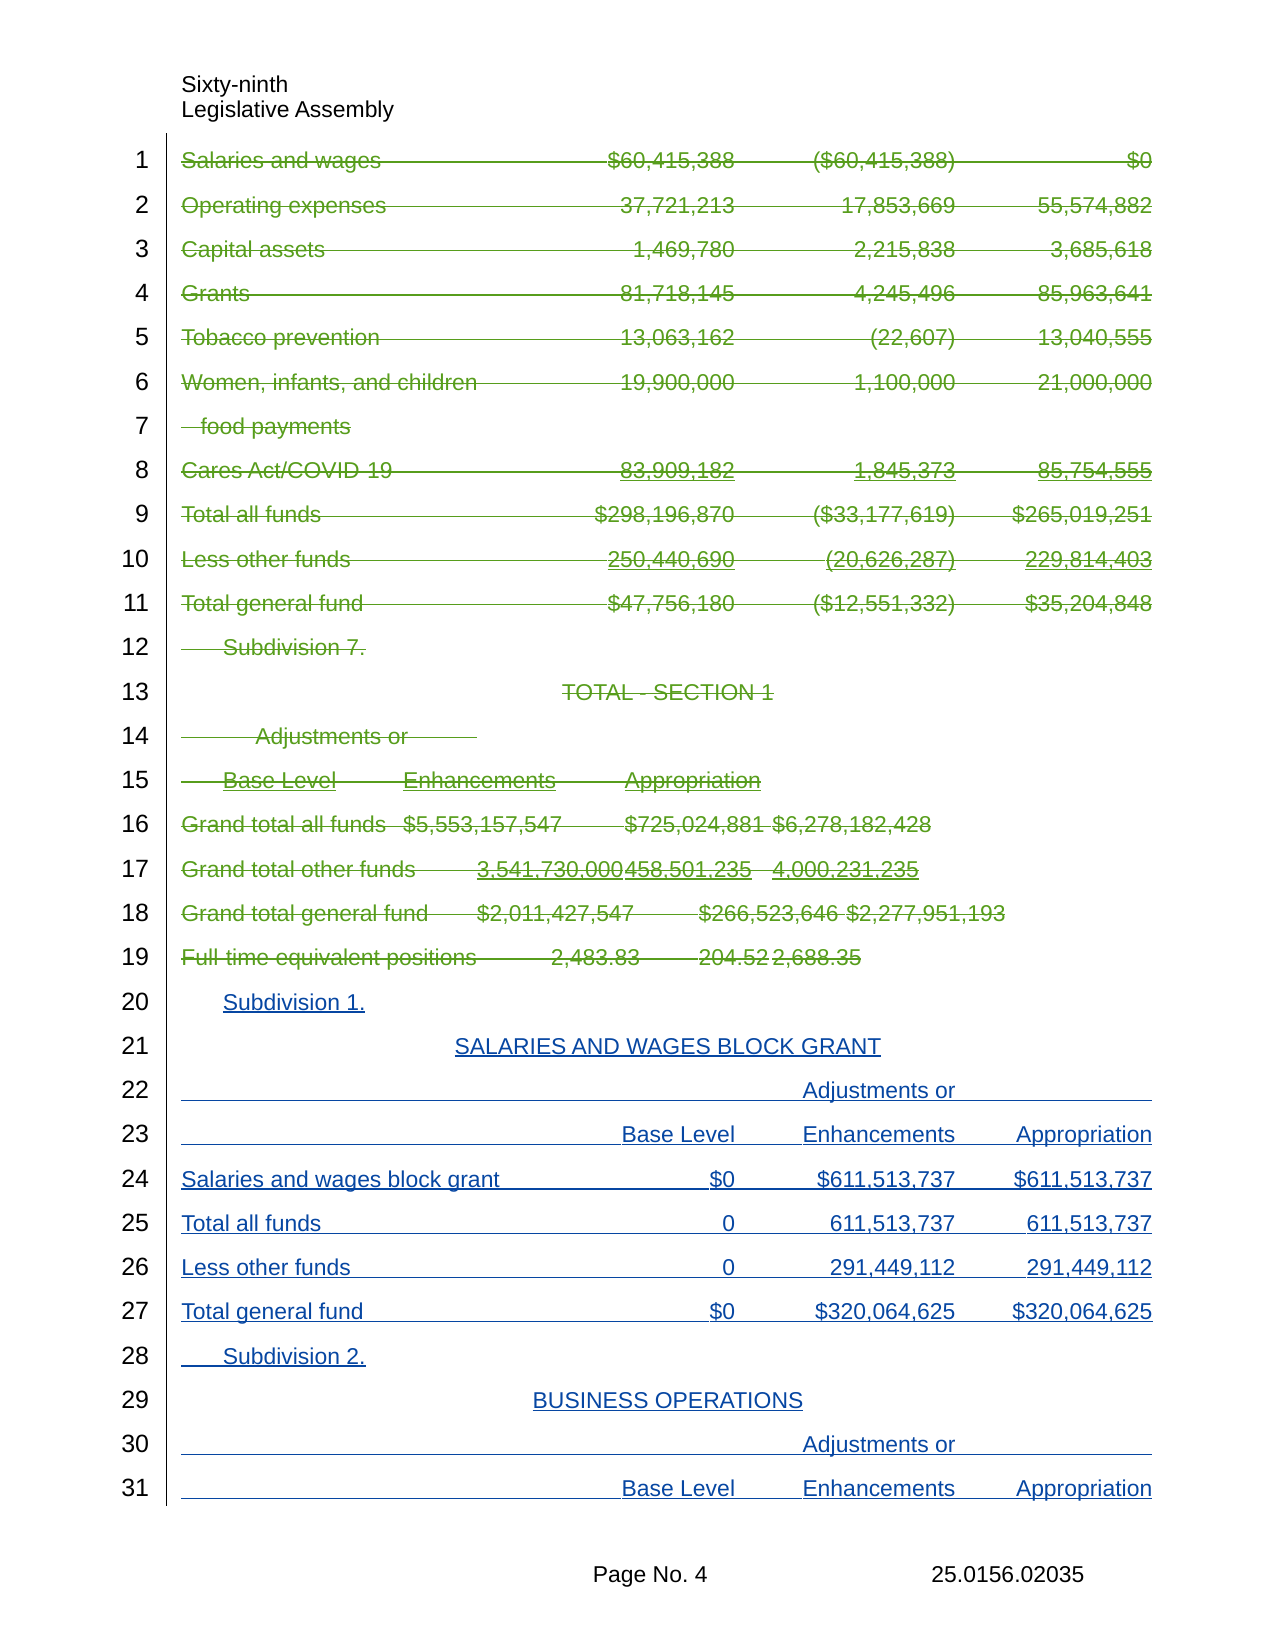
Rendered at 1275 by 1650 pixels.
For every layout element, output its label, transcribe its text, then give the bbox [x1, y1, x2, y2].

text Subdivision 1. [181, 974, 1154, 1019]
text SALARIES AND WAGES BLOCK GRANT [181, 1019, 1154, 1063]
text Subdivision 2. [181, 1329, 1154, 1373]
text BUSINESS OPERATIONS [181, 1373, 1154, 1417]
text Adjustments or Base Level Enhancements Appropriation [181, 1417, 1154, 1506]
text Adjustments or Base Level Enhancements Appropriation Salaries and wages block grant $0 $611,513,737 $611,513,737 Total all funds 0 611,513,737 611,513,737 Less other funds 0 291,449,112 291,449,112 Total general fund $0 $320,064,625 $320,064,625 [181, 1063, 1154, 1329]
